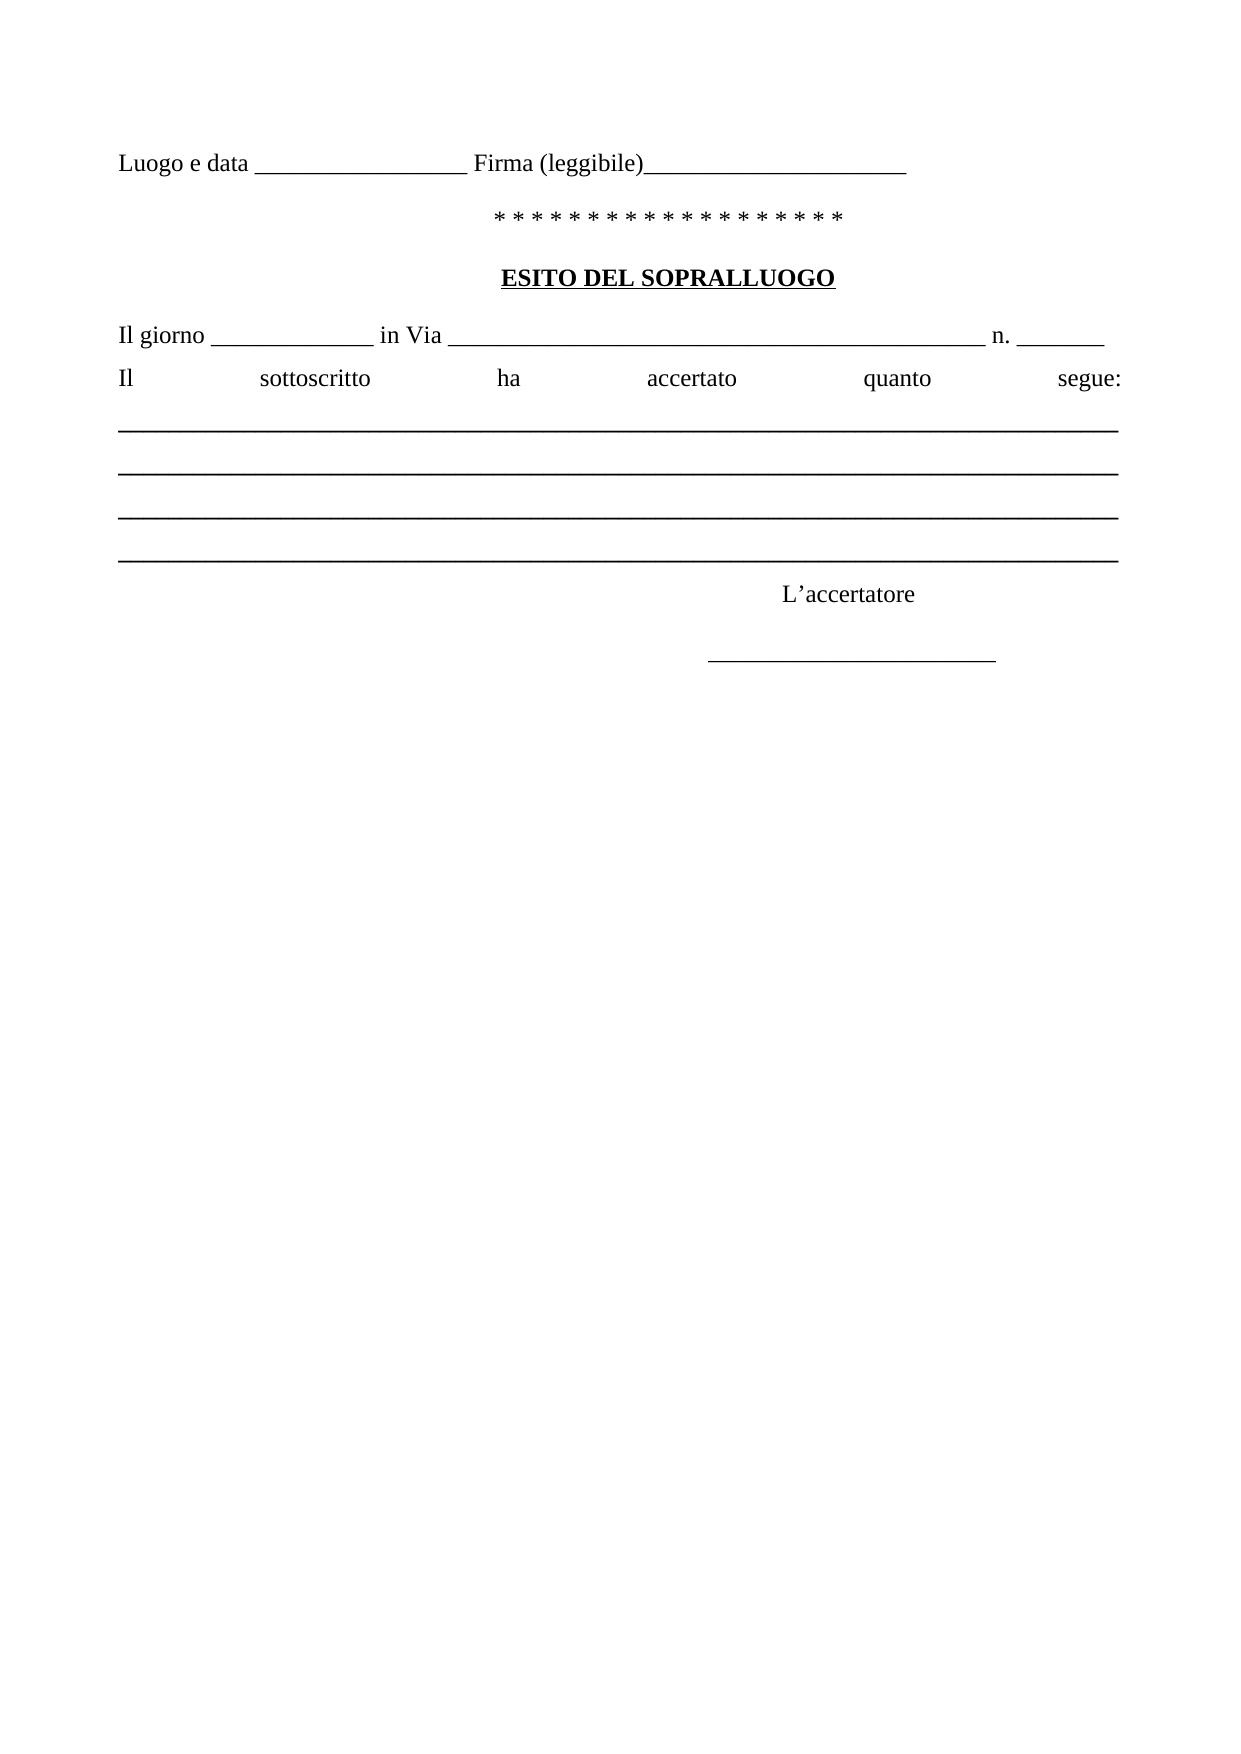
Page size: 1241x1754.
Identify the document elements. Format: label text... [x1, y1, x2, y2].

text Il sottoscritto ha accertato quanto segue: ________________________________________________________________________________________________________________________________________________________________________________________________________________________________________________________________________________________________________________________________ [118, 363, 1122, 564]
text * * * * * * * * * * * * * * * * * * * [177, 205, 1122, 234]
text ESITO DEL SOPRALLUOGO [177, 263, 1122, 291]
text Luogo e data _________________ Firma (leggibile)_____________________ [118, 148, 1122, 176]
text Il giorno _____________ in Via ___________________________________________ n. _______ [118, 320, 1122, 349]
text _______________________ [118, 636, 1122, 665]
text L’accertatore [118, 579, 1122, 608]
